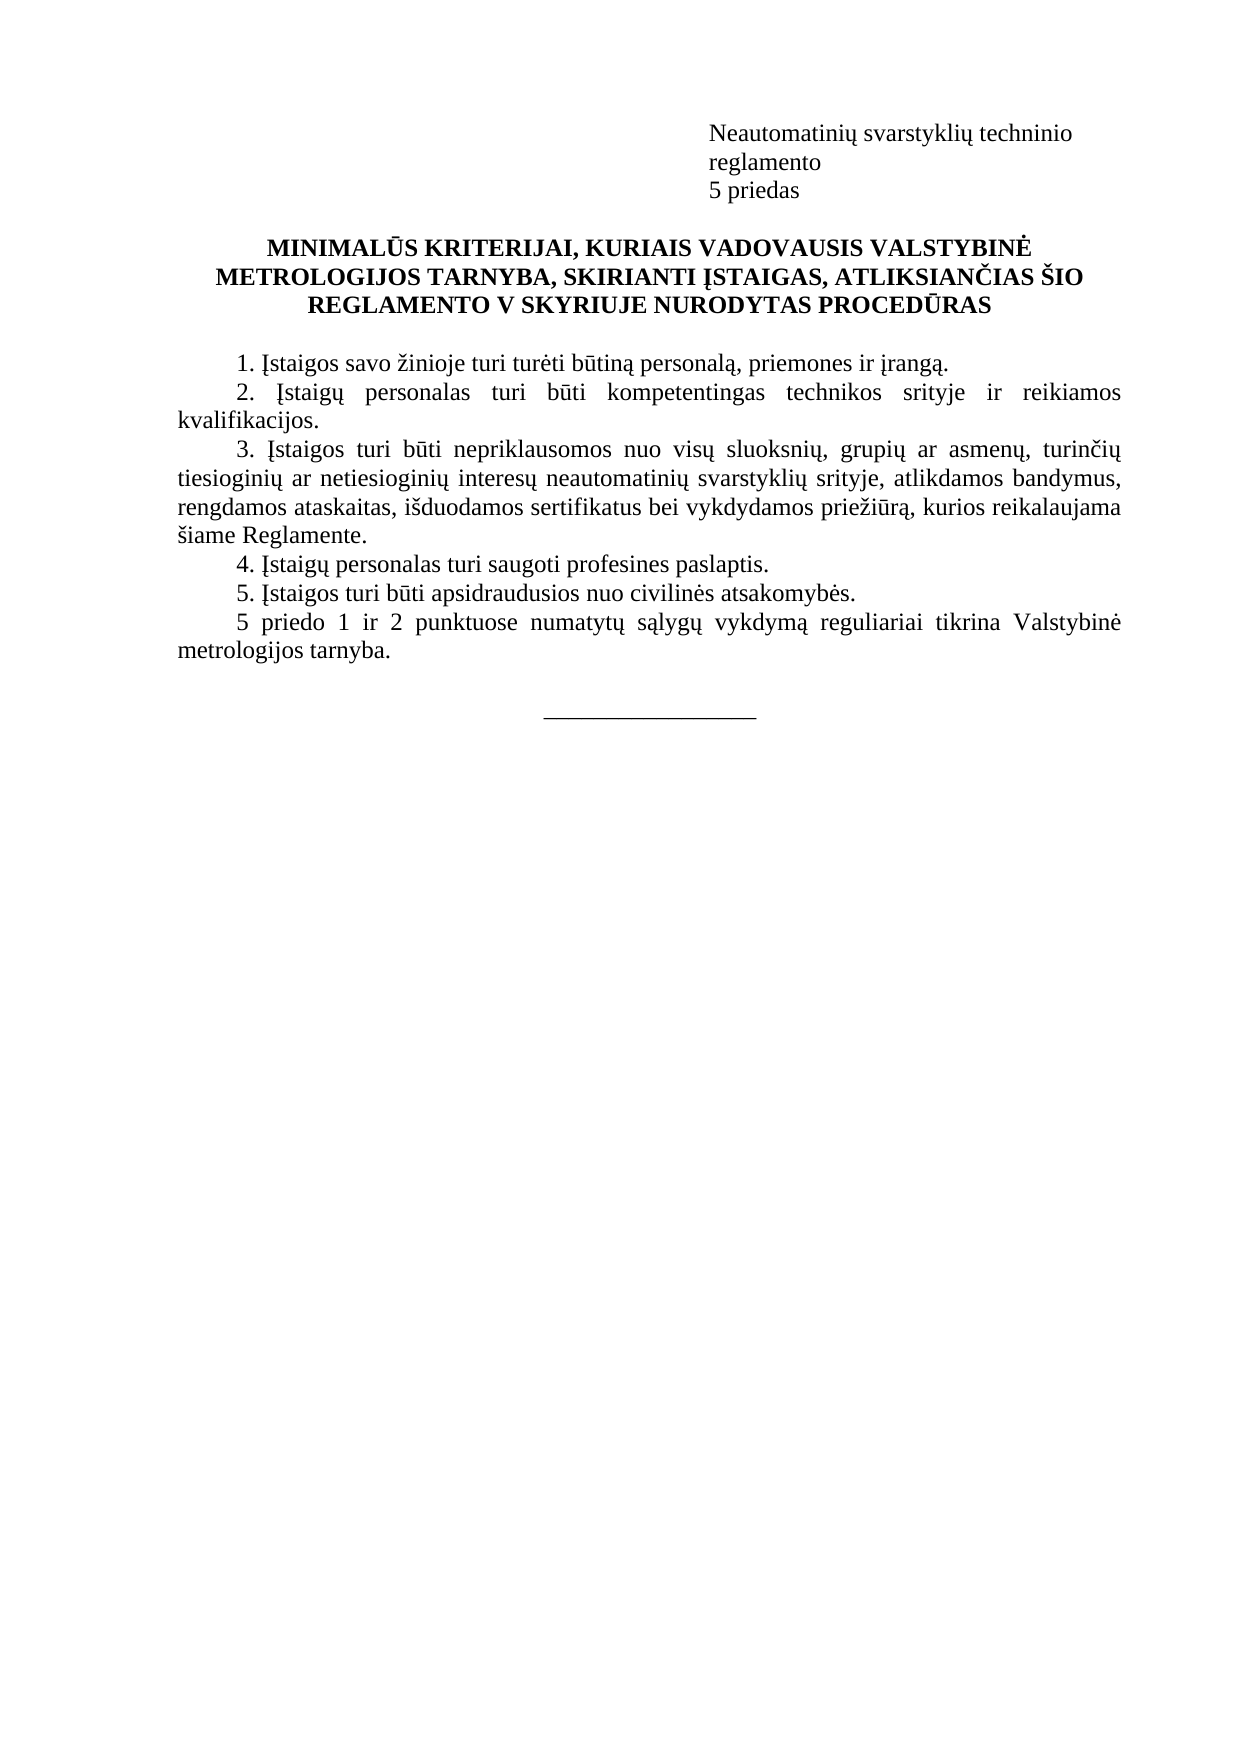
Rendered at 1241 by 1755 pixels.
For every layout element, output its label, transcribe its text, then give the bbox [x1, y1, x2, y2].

text 4. Įstaigų personalas turi saugoti profesines paslaptis. [177, 549, 1122, 578]
text _________________ [177, 693, 1122, 722]
text Minimalūs kriterijai, kuriais vadovausis Valstybinė metrologijos tarnyba, skirianti įstaigas, atliksiančias šio Reglamento V skyriuje nurodytas procedūras [177, 233, 1122, 319]
text 3. Įstaigos turi būti nepriklausomos nuo visų sluoksnių, grupių ar asmenų, turinčių tiesioginių ar netiesioginių interesų neautomatinių svarstyklių srityje, atlikdamos bandymus, rengdamos ataskaitas, išduodamos sertifikatus bei vykdydamos priežiūrą, kurios reikalaujama šiame Reglamente. [177, 434, 1122, 549]
text 1. Įstaigos savo žinioje turi turėti būtiną personalą, priemones ir įrangą. [177, 348, 1122, 377]
text reglamento [177, 147, 1122, 176]
text Neautomatinių svarstyklių techninio [177, 118, 1122, 147]
text 5 priedas [177, 176, 1122, 204]
text 2. Įstaigų personalas turi būti kompetentingas technikos srityje ir reikiamos kvalifikacijos. [177, 377, 1122, 434]
text 5. Įstaigos turi būti apsidraudusios nuo civilinės atsakomybės. [177, 578, 1122, 607]
text 5 priedo 1 ir 2 punktuose numatytų sąlygų vykdymą reguliariai tikrina Valstybinė metrologijos tarnyba. [177, 607, 1122, 664]
